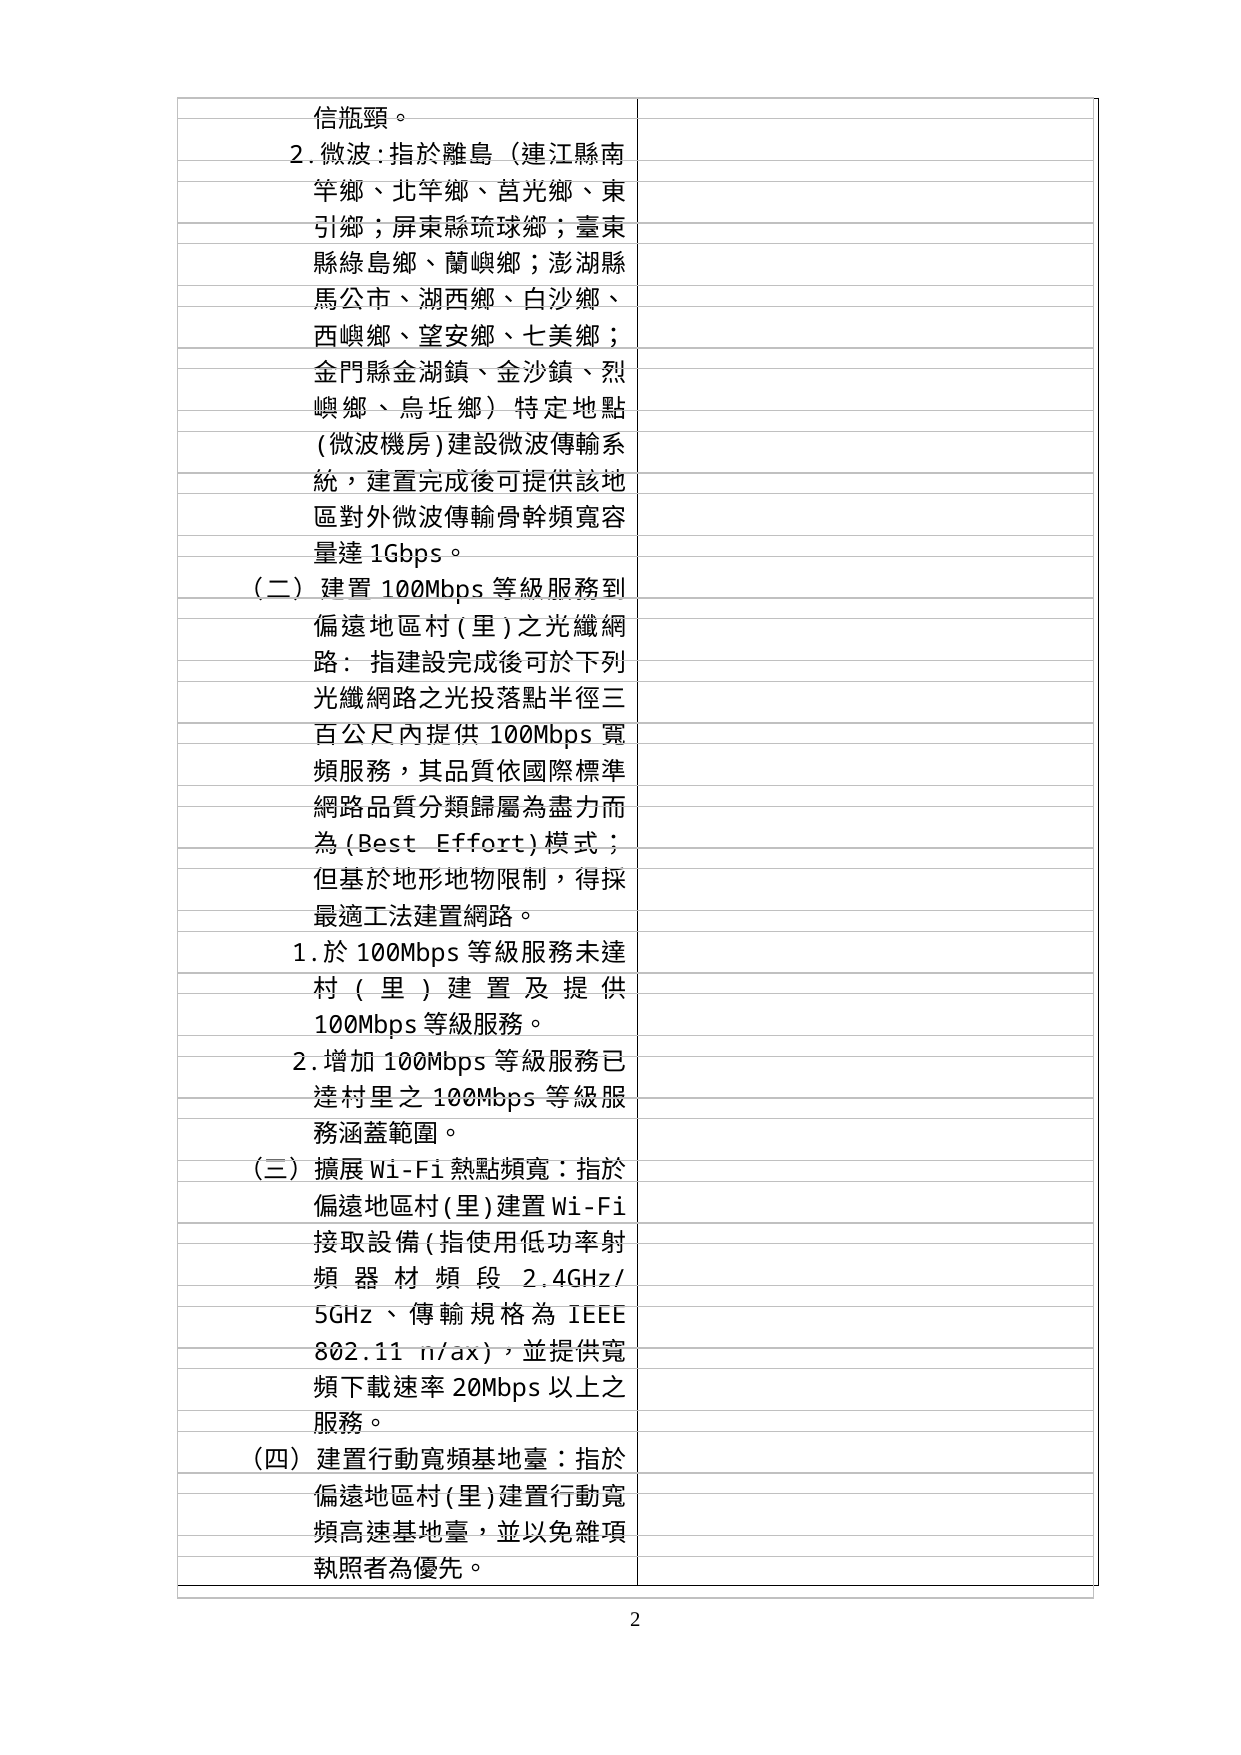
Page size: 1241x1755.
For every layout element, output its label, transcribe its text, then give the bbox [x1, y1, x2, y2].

table_cell [638, 494, 1093, 535]
table_cell 四、符合第五點規定之第一類電信事業於偏遠地區從事下列寬頻接取基礎建設，得依本要點申請補助： 建置Gbps等級服務到鄉(鎮市區)： 1.光纖網路：指建置光纖網路之光投落點半徑一百五十公尺內可涵蓋臺灣本島偏遠地區鄉（鎮、市、區)公所之一，建設完成後可於該光投落點半徑一百五十公尺內提供1Gbps寬頻服務，其品質依國際標準網路品質分類歸屬為盡力而為(Best Effort)模式，並不產生通信瓶頸。 2.微波:指於離島（連江縣南竿鄉、北竿鄉、莒光鄉、東引鄉；屏東縣琉球鄉；臺東縣綠島鄉、蘭嶼鄉；澎湖縣馬公市、湖西鄉、白沙鄉、西嶼鄉、望安鄉、七美鄉；金門縣金湖鎮、金沙鎮、烈嶼鄉、烏坵鄉）特定地點(微波機房)建設微波傳輸系統，建置完成後可提供該地區對外微波傳輸骨幹頻寬容量達1Gbps。 （二）建置100Mbps等級服務到偏遠地區村(里)之光纖網路: 指建設完成後可於下列光纖網路之光投落點半徑三百公尺內提供100Mbps寬頻服務，其品質依國際標準網路品質分類歸屬為盡力而為(Best Effort)模式；但基於地形地物限制，得採最適工法建置網路。 1.於100Mbps等級服務未達村(里)建置及提供100Mbps等級服務。 2.增加100Mbps等級服務已達村里之100Mbps等級服務涵蓋範圍。 （三）擴展Wi-Fi熱點頻寬：指於偏遠地區村(里)建置Wi-Fi接取設備(指使用低功率射頻器材頻段2.4GHz/5GHz、傳輸規格為IEEE 802.11 n/ax)，並提供寬頻下載速率20Mbps以上之服務。 （四）建置行動寬頻基地臺：指於偏遠地區村(里)建置行動寬頻高速基地臺，並以免雜項執照者為優先。 [178, 682, 637, 722]
table_cell 四、符合第五點規定之第一類電信事業於偏遠地區從事下列寬頻接取基礎建設，得依本要點申請補助： 建置Gbps等級服務到鄉(鎮市區)： 1.光纖網路：指建置光纖網路之光投落點半徑一百五十公尺內可涵蓋臺灣本島偏遠地區鄉（鎮、市、區)公所之一，建設完成後可於該光投落點半徑一百五十公尺內提供1Gbps寬頻服務，其品質依國際標準網路品質分類歸屬為盡力而為(Best Effort)模式，並不產生通信瓶頸。 2.微波:指於離島（連江縣南竿鄉、北竿鄉、莒光鄉、東引鄉；屏東縣琉球鄉；臺東縣綠島鄉、蘭嶼鄉；澎湖縣馬公市、湖西鄉、白沙鄉、西嶼鄉、望安鄉、七美鄉；金門縣金湖鎮、金沙鎮、烈嶼鄉、烏坵鄉）特定地點(微波機房)建設微波傳輸系統，建置完成後可提供該地區對外微波傳輸骨幹頻寬容量達1Gbps。 （二）建置100Mbps等級服務到偏遠地區村(里)之光纖網路: 指建設完成後可於下列光纖網路之光投落點半徑三百公尺內提供100Mbps寬頻服務，其品質依國際標準網路品質分類歸屬為盡力而為(Best Effort)模式；但基於地形地物限制，得採最適工法建置網路。 1.於100Mbps等級服務未達村(里)建置及提供100Mbps等級服務。 2.增加100Mbps等級服務已達村里之100Mbps等級服務涵蓋範圍。 （三）擴展Wi-Fi熱點頻寬：指於偏遠地區村(里)建置Wi-Fi接取設備(指使用低功率射頻器材頻段2.4GHz/5GHz、傳輸規格為IEEE 802.11 n/ax)，並提供寬頻下載速率20Mbps以上之服務。 （四）建置行動寬頻基地臺：指於偏遠地區村(里)建置行動寬頻高速基地臺，並以免雜項執照者為優先。 [178, 1307, 637, 1347]
table_cell 四、符合第五點規定之第一類電信事業於偏遠地區從事下列寬頻接取基礎建設，得依本要點申請補助： 建置Gbps等級服務到鄉(鎮市區)： 1.光纖網路：指建置光纖網路之光投落點半徑一百五十公尺內可涵蓋臺灣本島偏遠地區鄉（鎮、市、區)公所之一，建設完成後可於該光投落點半徑一百五十公尺內提供1Gbps寬頻服務，其品質依國際標準網路品質分類歸屬為盡力而為(Best Effort)模式，並不產生通信瓶頸。 2.微波:指於離島（連江縣南竿鄉、北竿鄉、莒光鄉、東引鄉；屏東縣琉球鄉；臺東縣綠島鄉、蘭嶼鄉；澎湖縣馬公市、湖西鄉、白沙鄉、西嶼鄉、望安鄉、七美鄉；金門縣金湖鎮、金沙鎮、烈嶼鄉、烏坵鄉）特定地點(微波機房)建設微波傳輸系統，建置完成後可提供該地區對外微波傳輸骨幹頻寬容量達1Gbps。 （二）建置100Mbps等級服務到偏遠地區村(里)之光纖網路: 指建設完成後可於下列光纖網路之光投落點半徑三百公尺內提供100Mbps寬頻服務，其品質依國際標準網路品質分類歸屬為盡力而為(Best Effort)模式；但基於地形地物限制，得採最適工法建置網路。 1.於100Mbps等級服務未達村(里)建置及提供100Mbps等級服務。 2.增加100Mbps等級服務已達村里之100Mbps等級服務涵蓋範圍。 （三）擴展Wi-Fi熱點頻寬：指於偏遠地區村(里)建置Wi-Fi接取設備(指使用低功率射頻器材頻段2.4GHz/5GHz、傳輸規格為IEEE 802.11 n/ax)，並提供寬頻下載速率20Mbps以上之服務。 （四）建置行動寬頻基地臺：指於偏遠地區村(里)建置行動寬頻高速基地臺，並以免雜項執照者為優先。 [178, 1182, 637, 1222]
table_cell 四、符合第五點規定之第一類電信事業於偏遠地區從事下列寬頻接取基礎建設，得依本要點申請補助： 建置Gbps等級服務到鄉(鎮市區)： 1.光纖網路：指建置光纖網路之光投落點半徑一百五十公尺內可涵蓋臺灣本島偏遠地區鄉（鎮、市、區)公所之一，建設完成後可於該光投落點半徑一百五十公尺內提供1Gbps寬頻服務，其品質依國際標準網路品質分類歸屬為盡力而為(Best Effort)模式，並不產生通信瓶頸。 2.微波:指於離島（連江縣南竿鄉、北竿鄉、莒光鄉、東引鄉；屏東縣琉球鄉；臺東縣綠島鄉、蘭嶼鄉；澎湖縣馬公市、湖西鄉、白沙鄉、西嶼鄉、望安鄉、七美鄉；金門縣金湖鎮、金沙鎮、烈嶼鄉、烏坵鄉）特定地點(微波機房)建設微波傳輸系統，建置完成後可提供該地區對外微波傳輸骨幹頻寬容量達1Gbps。 （二）建置100Mbps等級服務到偏遠地區村(里)之光纖網路: 指建設完成後可於下列光纖網路之光投落點半徑三百公尺內提供100Mbps寬頻服務，其品質依國際標準網路品質分類歸屬為盡力而為(Best Effort)模式；但基於地形地物限制，得採最適工法建置網路。 1.於100Mbps等級服務未達村(里)建置及提供100Mbps等級服務。 2.增加100Mbps等級服務已達村里之100Mbps等級服務涵蓋範圍。 （三）擴展Wi-Fi熱點頻寬：指於偏遠地區村(里)建置Wi-Fi接取設備(指使用低功率射頻器材頻段2.4GHz/5GHz、傳輸規格為IEEE 802.11 n/ax)，並提供寬頻下載速率20Mbps以上之服務。 （四）建置行動寬頻基地臺：指於偏遠地區村(里)建置行動寬頻高速基地臺，並以免雜項執照者為優先。 [178, 1369, 637, 1410]
table_cell [638, 661, 1093, 681]
table_cell [638, 244, 1093, 285]
table_cell [638, 1411, 1093, 1431]
table_cell [638, 1307, 1093, 1347]
table_cell 四、符合第五點規定之第一類電信事業於偏遠地區從事下列寬頻接取基礎建設，得依本要點申請補助： 建置Gbps等級服務到鄉(鎮市區)： 1.光纖網路：指建置光纖網路之光投落點半徑一百五十公尺內可涵蓋臺灣本島偏遠地區鄉（鎮、市、區)公所之一，建設完成後可於該光投落點半徑一百五十公尺內提供1Gbps寬頻服務，其品質依國際標準網路品質分類歸屬為盡力而為(Best Effort)模式，並不產生通信瓶頸。 2.微波:指於離島（連江縣南竿鄉、北竿鄉、莒光鄉、東引鄉；屏東縣琉球鄉；臺東縣綠島鄉、蘭嶼鄉；澎湖縣馬公市、湖西鄉、白沙鄉、西嶼鄉、望安鄉、七美鄉；金門縣金湖鎮、金沙鎮、烈嶼鄉、烏坵鄉）特定地點(微波機房)建設微波傳輸系統，建置完成後可提供該地區對外微波傳輸骨幹頻寬容量達1Gbps。 （二）建置100Mbps等級服務到偏遠地區村(里)之光纖網路: 指建設完成後可於下列光纖網路之光投落點半徑三百公尺內提供100Mbps寬頻服務，其品質依國際標準網路品質分類歸屬為盡力而為(Best Effort)模式；但基於地形地物限制，得採最適工法建置網路。 1.於100Mbps等級服務未達村(里)建置及提供100Mbps等級服務。 2.增加100Mbps等級服務已達村里之100Mbps等級服務涵蓋範圍。 （三）擴展Wi-Fi熱點頻寬：指於偏遠地區村(里)建置Wi-Fi接取設備(指使用低功率射頻器材頻段2.4GHz/5GHz、傳輸規格為IEEE 802.11 n/ax)，並提供寬頻下載速率20Mbps以上之服務。 （四）建置行動寬頻基地臺：指於偏遠地區村(里)建置行動寬頻高速基地臺，並以免雜項執照者為優先。 [178, 369, 637, 410]
table_cell [638, 744, 1093, 785]
table_cell [638, 599, 1093, 618]
table_cell [638, 1099, 1093, 1118]
table_cell 四、符合第五點規定之第一類電信事業於偏遠地區從事下列寬頻接取基礎建設，得依本要點申請補助： 建置Gbps等級服務到鄉(鎮市區)： 1.光纖網路：指建置光纖網路之光投落點半徑一百五十公尺內可涵蓋臺灣本島偏遠地區鄉（鎮、市、區)公所之一，建設完成後可於該光投落點半徑一百五十公尺內提供1Gbps寬頻服務，其品質依國際標準網路品質分類歸屬為盡力而為(Best Effort)模式，並不產生通信瓶頸。 2.微波:指於離島（連江縣南竿鄉、北竿鄉、莒光鄉、東引鄉；屏東縣琉球鄉；臺東縣綠島鄉、蘭嶼鄉；澎湖縣馬公市、湖西鄉、白沙鄉、西嶼鄉、望安鄉、七美鄉；金門縣金湖鎮、金沙鎮、烈嶼鄉、烏坵鄉）特定地點(微波機房)建設微波傳輸系統，建置完成後可提供該地區對外微波傳輸骨幹頻寬容量達1Gbps。 （二）建置100Mbps等級服務到偏遠地區村(里)之光纖網路: 指建設完成後可於下列光纖網路之光投落點半徑三百公尺內提供100Mbps寬頻服務，其品質依國際標準網路品質分類歸屬為盡力而為(Best Effort)模式；但基於地形地物限制，得採最適工法建置網路。 1.於100Mbps等級服務未達村(里)建置及提供100Mbps等級服務。 2.增加100Mbps等級服務已達村里之100Mbps等級服務涵蓋範圍。 （三）擴展Wi-Fi熱點頻寬：指於偏遠地區村(里)建置Wi-Fi接取設備(指使用低功率射頻器材頻段2.4GHz/5GHz、傳輸規格為IEEE 802.11 n/ax)，並提供寬頻下載速率20Mbps以上之服務。 （四）建置行動寬頻基地臺：指於偏遠地區村(里)建置行動寬頻高速基地臺，並以免雜項執照者為優先。 [178, 432, 637, 472]
table_cell 四、符合第五點規定之第一類電信事業於偏遠地區從事下列寬頻接取基礎建設，得依本要點申請補助： 建置Gbps等級服務到鄉(鎮市區)： 1.光纖網路：指建置光纖網路之光投落點半徑一百五十公尺內可涵蓋臺灣本島偏遠地區鄉（鎮、市、區)公所之一，建設完成後可於該光投落點半徑一百五十公尺內提供1Gbps寬頻服務，其品質依國際標準網路品質分類歸屬為盡力而為(Best Effort)模式，並不產生通信瓶頸。 2.微波:指於離島（連江縣南竿鄉、北竿鄉、莒光鄉、東引鄉；屏東縣琉球鄉；臺東縣綠島鄉、蘭嶼鄉；澎湖縣馬公市、湖西鄉、白沙鄉、西嶼鄉、望安鄉、七美鄉；金門縣金湖鎮、金沙鎮、烈嶼鄉、烏坵鄉）特定地點(微波機房)建設微波傳輸系統，建置完成後可提供該地區對外微波傳輸骨幹頻寬容量達1Gbps。 （二）建置100Mbps等級服務到偏遠地區村(里)之光纖網路: 指建設完成後可於下列光纖網路之光投落點半徑三百公尺內提供100Mbps寬頻服務，其品質依國際標準網路品質分類歸屬為盡力而為(Best Effort)模式；但基於地形地物限制，得採最適工法建置網路。 1.於100Mbps等級服務未達村(里)建置及提供100Mbps等級服務。 2.增加100Mbps等級服務已達村里之100Mbps等級服務涵蓋範圍。 （三）擴展Wi-Fi熱點頻寬：指於偏遠地區村(里)建置Wi-Fi接取設備(指使用低功率射頻器材頻段2.4GHz/5GHz、傳輸規格為IEEE 802.11 n/ax)，並提供寬頻下載速率20Mbps以上之服務。 （四）建置行動寬頻基地臺：指於偏遠地區村(里)建置行動寬頻高速基地臺，並以免雜項執照者為優先。 [178, 557, 637, 597]
table_cell [638, 911, 1093, 931]
table_cell 四、符合第五點規定之第一類電信事業於偏遠地區從事下列寬頻接取基礎建設，得依本要點申請補助： 建置Gbps等級服務到鄉(鎮市區)： 1.光纖網路：指建置光纖網路之光投落點半徑一百五十公尺內可涵蓋臺灣本島偏遠地區鄉（鎮、市、區)公所之一，建設完成後可於該光投落點半徑一百五十公尺內提供1Gbps寬頻服務，其品質依國際標準網路品質分類歸屬為盡力而為(Best Effort)模式，並不產生通信瓶頸。 2.微波:指於離島（連江縣南竿鄉、北竿鄉、莒光鄉、東引鄉；屏東縣琉球鄉；臺東縣綠島鄉、蘭嶼鄉；澎湖縣馬公市、湖西鄉、白沙鄉、西嶼鄉、望安鄉、七美鄉；金門縣金湖鎮、金沙鎮、烈嶼鄉、烏坵鄉）特定地點(微波機房)建設微波傳輸系統，建置完成後可提供該地區對外微波傳輸骨幹頻寬容量達1Gbps。 （二）建置100Mbps等級服務到偏遠地區村(里)之光纖網路: 指建設完成後可於下列光纖網路之光投落點半徑三百公尺內提供100Mbps寬頻服務，其品質依國際標準網路品質分類歸屬為盡力而為(Best Effort)模式；但基於地形地物限制，得採最適工法建置網路。 1.於100Mbps等級服務未達村(里)建置及提供100Mbps等級服務。 2.增加100Mbps等級服務已達村里之100Mbps等級服務涵蓋範圍。 （三）擴展Wi-Fi熱點頻寬：指於偏遠地區村(里)建置Wi-Fi接取設備(指使用低功率射頻器材頻段2.4GHz/5GHz、傳輸規格為IEEE 802.11 n/ax)，並提供寬頻下載速率20Mbps以上之服務。 （四）建置行動寬頻基地臺：指於偏遠地區村(里)建置行動寬頻高速基地臺，並以免雜項執照者為優先。 [178, 119, 637, 160]
table_cell 四、符合第五點規定之第一類電信事業於偏遠地區從事下列寬頻接取基礎建設，得依本要點申請補助： 建置Gbps等級服務到鄉(鎮市區)： 1.光纖網路：指建置光纖網路之光投落點半徑一百五十公尺內可涵蓋臺灣本島偏遠地區鄉（鎮、市、區)公所之一，建設完成後可於該光投落點半徑一百五十公尺內提供1Gbps寬頻服務，其品質依國際標準網路品質分類歸屬為盡力而為(Best Effort)模式，並不產生通信瓶頸。 2.微波:指於離島（連江縣南竿鄉、北竿鄉、莒光鄉、東引鄉；屏東縣琉球鄉；臺東縣綠島鄉、蘭嶼鄉；澎湖縣馬公市、湖西鄉、白沙鄉、西嶼鄉、望安鄉、七美鄉；金門縣金湖鎮、金沙鎮、烈嶼鄉、烏坵鄉）特定地點(微波機房)建設微波傳輸系統，建置完成後可提供該地區對外微波傳輸骨幹頻寬容量達1Gbps。 （二）建置100Mbps等級服務到偏遠地區村(里)之光纖網路: 指建設完成後可於下列光纖網路之光投落點半徑三百公尺內提供100Mbps寬頻服務，其品質依國際標準網路品質分類歸屬為盡力而為(Best Effort)模式；但基於地形地物限制，得採最適工法建置網路。 1.於100Mbps等級服務未達村(里)建置及提供100Mbps等級服務。 2.增加100Mbps等級服務已達村里之100Mbps等級服務涵蓋範圍。 （三）擴展Wi-Fi熱點頻寬：指於偏遠地區村(里)建置Wi-Fi接取設備(指使用低功率射頻器材頻段2.4GHz/5GHz、傳輸規格為IEEE 802.11 n/ax)，並提供寬頻下載速率20Mbps以上之服務。 （四）建置行動寬頻基地臺：指於偏遠地區村(里)建置行動寬頻高速基地臺，並以免雜項執照者為優先。 [178, 807, 637, 847]
table_cell [638, 536, 1093, 556]
table_cell [638, 1369, 1093, 1410]
table_cell [638, 224, 1093, 243]
table_cell [638, 99, 1093, 118]
table_cell [638, 1244, 1093, 1285]
table_cell [638, 1349, 1093, 1368]
table_cell 四、符合第五點規定之第一類電信事業於偏遠地區從事下列寬頻接取基礎建設，得依本要點申請補助： 建置Gbps等級服務到鄉(鎮市區)： 1.光纖網路：指建置光纖網路之光投落點半徑一百五十公尺內可涵蓋臺灣本島偏遠地區鄉（鎮、市、區)公所之一，建設完成後可於該光投落點半徑一百五十公尺內提供1Gbps寬頻服務，其品質依國際標準網路品質分類歸屬為盡力而為(Best Effort)模式，並不產生通信瓶頸。 2.微波:指於離島（連江縣南竿鄉、北竿鄉、莒光鄉、東引鄉；屏東縣琉球鄉；臺東縣綠島鄉、蘭嶼鄉；澎湖縣馬公市、湖西鄉、白沙鄉、西嶼鄉、望安鄉、七美鄉；金門縣金湖鎮、金沙鎮、烈嶼鄉、烏坵鄉）特定地點(微波機房)建設微波傳輸系統，建置完成後可提供該地區對外微波傳輸骨幹頻寬容量達1Gbps。 （二）建置100Mbps等級服務到偏遠地區村(里)之光纖網路: 指建設完成後可於下列光纖網路之光投落點半徑三百公尺內提供100Mbps寬頻服務，其品質依國際標準網路品質分類歸屬為盡力而為(Best Effort)模式；但基於地形地物限制，得採最適工法建置網路。 1.於100Mbps等級服務未達村(里)建置及提供100Mbps等級服務。 2.增加100Mbps等級服務已達村里之100Mbps等級服務涵蓋範圍。 （三）擴展Wi-Fi熱點頻寬：指於偏遠地區村(里)建置Wi-Fi接取設備(指使用低功率射頻器材頻段2.4GHz/5GHz、傳輸規格為IEEE 802.11 n/ax)，並提供寬頻下載速率20Mbps以上之服務。 （四）建置行動寬頻基地臺：指於偏遠地區村(里)建置行動寬頻高速基地臺，並以免雜項執照者為優先。 [178, 182, 637, 222]
table_cell 四、符合第五點規定之第一類電信事業於偏遠地區從事下列寬頻接取基礎建設，得依本要點申請補助： 建置Gbps等級服務到鄉(鎮市區)： 1.光纖網路：指建置光纖網路之光投落點半徑一百五十公尺內可涵蓋臺灣本島偏遠地區鄉（鎮、市、區)公所之一，建設完成後可於該光投落點半徑一百五十公尺內提供1Gbps寬頻服務，其品質依國際標準網路品質分類歸屬為盡力而為(Best Effort)模式，並不產生通信瓶頸。 2.微波:指於離島（連江縣南竿鄉、北竿鄉、莒光鄉、東引鄉；屏東縣琉球鄉；臺東縣綠島鄉、蘭嶼鄉；澎湖縣馬公市、湖西鄉、白沙鄉、西嶼鄉、望安鄉、七美鄉；金門縣金湖鎮、金沙鎮、烈嶼鄉、烏坵鄉）特定地點(微波機房)建設微波傳輸系統，建置完成後可提供該地區對外微波傳輸骨幹頻寬容量達1Gbps。 （二）建置100Mbps等級服務到偏遠地區村(里)之光纖網路: 指建設完成後可於下列光纖網路之光投落點半徑三百公尺內提供100Mbps寬頻服務，其品質依國際標準網路品質分類歸屬為盡力而為(Best Effort)模式；但基於地形地物限制，得採最適工法建置網路。 1.於100Mbps等級服務未達村(里)建置及提供100Mbps等級服務。 2.增加100Mbps等級服務已達村里之100Mbps等級服務涵蓋範圍。 （三）擴展Wi-Fi熱點頻寬：指於偏遠地區村(里)建置Wi-Fi接取設備(指使用低功率射頻器材頻段2.4GHz/5GHz、傳輸規格為IEEE 802.11 n/ax)，並提供寬頻下載速率20Mbps以上之服務。 （四）建置行動寬頻基地臺：指於偏遠地區村(里)建置行動寬頻高速基地臺，並以免雜項執照者為優先。 [178, 932, 637, 972]
table_cell [638, 1182, 1093, 1222]
table_cell [638, 411, 1093, 431]
table_cell [638, 369, 1093, 410]
table_cell 四、符合第五點規定之第一類電信事業於偏遠地區從事下列寬頻接取基礎建設，得依本要點申請補助： 建置Gbps等級服務到鄉(鎮市區)： 1.光纖網路：指建置光纖網路之光投落點半徑一百五十公尺內可涵蓋臺灣本島偏遠地區鄉（鎮、市、區)公所之一，建設完成後可於該光投落點半徑一百五十公尺內提供1Gbps寬頻服務，其品質依國際標準網路品質分類歸屬為盡力而為(Best Effort)模式，並不產生通信瓶頸。 2.微波:指於離島（連江縣南竿鄉、北竿鄉、莒光鄉、東引鄉；屏東縣琉球鄉；臺東縣綠島鄉、蘭嶼鄉；澎湖縣馬公市、湖西鄉、白沙鄉、西嶼鄉、望安鄉、七美鄉；金門縣金湖鎮、金沙鎮、烈嶼鄉、烏坵鄉）特定地點(微波機房)建設微波傳輸系統，建置完成後可提供該地區對外微波傳輸骨幹頻寬容量達1Gbps。 （二）建置100Mbps等級服務到偏遠地區村(里)之光纖網路: 指建設完成後可於下列光纖網路之光投落點半徑三百公尺內提供100Mbps寬頻服務，其品質依國際標準網路品質分類歸屬為盡力而為(Best Effort)模式；但基於地形地物限制，得採最適工法建置網路。 1.於100Mbps等級服務未達村(里)建置及提供100Mbps等級服務。 2.增加100Mbps等級服務已達村里之100Mbps等級服務涵蓋範圍。 （三）擴展Wi-Fi熱點頻寬：指於偏遠地區村(里)建置Wi-Fi接取設備(指使用低功率射頻器材頻段2.4GHz/5GHz、傳輸規格為IEEE 802.11 n/ax)，並提供寬頻下載速率20Mbps以上之服務。 （四）建置行動寬頻基地臺：指於偏遠地區村(里)建置行動寬頻高速基地臺，並以免雜項執照者為優先。 [178, 1494, 637, 1535]
table_cell 四、符合第五點規定之第一類電信事業於偏遠地區從事下列寬頻接取基礎建設，得依本要點申請補助： 建置Gbps等級服務到鄉(鎮市區)： 1.光纖網路：指建置光纖網路之光投落點半徑一百五十公尺內可涵蓋臺灣本島偏遠地區鄉（鎮、市、區)公所之一，建設完成後可於該光投落點半徑一百五十公尺內提供1Gbps寬頻服務，其品質依國際標準網路品質分類歸屬為盡力而為(Best Effort)模式，並不產生通信瓶頸。 2.微波:指於離島（連江縣南竿鄉、北竿鄉、莒光鄉、東引鄉；屏東縣琉球鄉；臺東縣綠島鄉、蘭嶼鄉；澎湖縣馬公市、湖西鄉、白沙鄉、西嶼鄉、望安鄉、七美鄉；金門縣金湖鎮、金沙鎮、烈嶼鄉、烏坵鄉）特定地點(微波機房)建設微波傳輸系統，建置完成後可提供該地區對外微波傳輸骨幹頻寬容量達1Gbps。 （二）建置100Mbps等級服務到偏遠地區村(里)之光纖網路: 指建設完成後可於下列光纖網路之光投落點半徑三百公尺內提供100Mbps寬頻服務，其品質依國際標準網路品質分類歸屬為盡力而為(Best Effort)模式；但基於地形地物限制，得採最適工法建置網路。 1.於100Mbps等級服務未達村(里)建置及提供100Mbps等級服務。 2.增加100Mbps等級服務已達村里之100Mbps等級服務涵蓋範圍。 （三）擴展Wi-Fi熱點頻寬：指於偏遠地區村(里)建置Wi-Fi接取設備(指使用低功率射頻器材頻段2.4GHz/5GHz、傳輸規格為IEEE 802.11 n/ax)，並提供寬頻下載速率20Mbps以上之服務。 （四）建置行動寬頻基地臺：指於偏遠地區村(里)建置行動寬頻高速基地臺，並以免雜項執照者為優先。 [178, 744, 637, 785]
table_cell [638, 786, 1093, 806]
table_cell [638, 932, 1093, 972]
table_cell [638, 619, 1093, 660]
table_cell [638, 974, 1093, 993]
table_cell [638, 1057, 1093, 1097]
table_cell 四、符合第五點規定之第一類電信事業於偏遠地區從事下列寬頻接取基礎建設，得依本要點申請補助： 建置Gbps等級服務到鄉(鎮市區)： 1.光纖網路：指建置光纖網路之光投落點半徑一百五十公尺內可涵蓋臺灣本島偏遠地區鄉（鎮、市、區)公所之一，建設完成後可於該光投落點半徑一百五十公尺內提供1Gbps寬頻服務，其品質依國際標準網路品質分類歸屬為盡力而為(Best Effort)模式，並不產生通信瓶頸。 2.微波:指於離島（連江縣南竿鄉、北竿鄉、莒光鄉、東引鄉；屏東縣琉球鄉；臺東縣綠島鄉、蘭嶼鄉；澎湖縣馬公市、湖西鄉、白沙鄉、西嶼鄉、望安鄉、七美鄉；金門縣金湖鎮、金沙鎮、烈嶼鄉、烏坵鄉）特定地點(微波機房)建設微波傳輸系統，建置完成後可提供該地區對外微波傳輸骨幹頻寬容量達1Gbps。 （二）建置100Mbps等級服務到偏遠地區村(里)之光纖網路: 指建設完成後可於下列光纖網路之光投落點半徑三百公尺內提供100Mbps寬頻服務，其品質依國際標準網路品質分類歸屬為盡力而為(Best Effort)模式；但基於地形地物限制，得採最適工法建置網路。 1.於100Mbps等級服務未達村(里)建置及提供100Mbps等級服務。 2.增加100Mbps等級服務已達村里之100Mbps等級服務涵蓋範圍。 （三）擴展Wi-Fi熱點頻寬：指於偏遠地區村(里)建置Wi-Fi接取設備(指使用低功率射頻器材頻段2.4GHz/5GHz、傳輸規格為IEEE 802.11 n/ax)，並提供寬頻下載速率20Mbps以上之服務。 （四）建置行動寬頻基地臺：指於偏遠地區村(里)建置行動寬頻高速基地臺，並以免雜項執照者為優先。 [178, 1057, 637, 1097]
table_cell [638, 1432, 1093, 1472]
table_cell [638, 182, 1093, 222]
table_cell [638, 1119, 1093, 1160]
table_cell [638, 119, 1093, 160]
table_cell 四、符合第五點規定之第一類電信事業於偏遠地區從事下列寬頻接取基礎建設，得依本要點申請補助： 建置Gbps等級服務到鄉(鎮市區)： 1.光纖網路：指建置光纖網路之光投落點半徑一百五十公尺內可涵蓋臺灣本島偏遠地區鄉（鎮、市、區)公所之一，建設完成後可於該光投落點半徑一百五十公尺內提供1Gbps寬頻服務，其品質依國際標準網路品質分類歸屬為盡力而為(Best Effort)模式，並不產生通信瓶頸。 2.微波:指於離島（連江縣南竿鄉、北竿鄉、莒光鄉、東引鄉；屏東縣琉球鄉；臺東縣綠島鄉、蘭嶼鄉；澎湖縣馬公市、湖西鄉、白沙鄉、西嶼鄉、望安鄉、七美鄉；金門縣金湖鎮、金沙鎮、烈嶼鄉、烏坵鄉）特定地點(微波機房)建設微波傳輸系統，建置完成後可提供該地區對外微波傳輸骨幹頻寬容量達1Gbps。 （二）建置100Mbps等級服務到偏遠地區村(里)之光纖網路: 指建設完成後可於下列光纖網路之光投落點半徑三百公尺內提供100Mbps寬頻服務，其品質依國際標準網路品質分類歸屬為盡力而為(Best Effort)模式；但基於地形地物限制，得採最適工法建置網路。 1.於100Mbps等級服務未達村(里)建置及提供100Mbps等級服務。 2.增加100Mbps等級服務已達村里之100Mbps等級服務涵蓋範圍。 （三）擴展Wi-Fi熱點頻寬：指於偏遠地區村(里)建置Wi-Fi接取設備(指使用低功率射頻器材頻段2.4GHz/5GHz、傳輸規格為IEEE 802.11 n/ax)，並提供寬頻下載速率20Mbps以上之服務。 （四）建置行動寬頻基地臺：指於偏遠地區村(里)建置行動寬頻高速基地臺，並以免雜項執照者為優先。 [178, 494, 637, 535]
table_cell [638, 557, 1093, 597]
table_cell [638, 1224, 1093, 1243]
table_cell [638, 1474, 1093, 1493]
table_cell [638, 1286, 1093, 1306]
table_cell [638, 869, 1093, 910]
table_cell [638, 682, 1093, 722]
table_cell 四、符合第五點規定之第一類電信事業於偏遠地區從事下列寬頻接取基礎建設，得依本要點申請補助： 建置Gbps等級服務到鄉(鎮市區)： 1.光纖網路：指建置光纖網路之光投落點半徑一百五十公尺內可涵蓋臺灣本島偏遠地區鄉（鎮、市、區)公所之一，建設完成後可於該光投落點半徑一百五十公尺內提供1Gbps寬頻服務，其品質依國際標準網路品質分類歸屬為盡力而為(Best Effort)模式，並不產生通信瓶頸。 2.微波:指於離島（連江縣南竿鄉、北竿鄉、莒光鄉、東引鄉；屏東縣琉球鄉；臺東縣綠島鄉、蘭嶼鄉；澎湖縣馬公市、湖西鄉、白沙鄉、西嶼鄉、望安鄉、七美鄉；金門縣金湖鎮、金沙鎮、烈嶼鄉、烏坵鄉）特定地點(微波機房)建設微波傳輸系統，建置完成後可提供該地區對外微波傳輸骨幹頻寬容量達1Gbps。 （二）建置100Mbps等級服務到偏遠地區村(里)之光纖網路: 指建設完成後可於下列光纖網路之光投落點半徑三百公尺內提供100Mbps寬頻服務，其品質依國際標準網路品質分類歸屬為盡力而為(Best Effort)模式；但基於地形地物限制，得採最適工法建置網路。 1.於100Mbps等級服務未達村(里)建置及提供100Mbps等級服務。 2.增加100Mbps等級服務已達村里之100Mbps等級服務涵蓋範圍。 （三）擴展Wi-Fi熱點頻寬：指於偏遠地區村(里)建置Wi-Fi接取設備(指使用低功率射頻器材頻段2.4GHz/5GHz、傳輸規格為IEEE 802.11 n/ax)，並提供寬頻下載速率20Mbps以上之服務。 （四）建置行動寬頻基地臺：指於偏遠地區村(里)建置行動寬頻高速基地臺，並以免雜項執照者為優先。 [178, 307, 637, 347]
table_cell [638, 1536, 1093, 1556]
table_cell [638, 1494, 1093, 1535]
table_cell [638, 432, 1093, 472]
table_cell [638, 1557, 1093, 1585]
table_cell [638, 849, 1093, 868]
table_cell 四、符合第五點規定之第一類電信事業於偏遠地區從事下列寬頻接取基礎建設，得依本要點申請補助： 建置Gbps等級服務到鄉(鎮市區)： 1.光纖網路：指建置光纖網路之光投落點半徑一百五十公尺內可涵蓋臺灣本島偏遠地區鄉（鎮、市、區)公所之一，建設完成後可於該光投落點半徑一百五十公尺內提供1Gbps寬頻服務，其品質依國際標準網路品質分類歸屬為盡力而為(Best Effort)模式，並不產生通信瓶頸。 2.微波:指於離島（連江縣南竿鄉、北竿鄉、莒光鄉、東引鄉；屏東縣琉球鄉；臺東縣綠島鄉、蘭嶼鄉；澎湖縣馬公市、湖西鄉、白沙鄉、西嶼鄉、望安鄉、七美鄉；金門縣金湖鎮、金沙鎮、烈嶼鄉、烏坵鄉）特定地點(微波機房)建設微波傳輸系統，建置完成後可提供該地區對外微波傳輸骨幹頻寬容量達1Gbps。 （二）建置100Mbps等級服務到偏遠地區村(里)之光纖網路: 指建設完成後可於下列光纖網路之光投落點半徑三百公尺內提供100Mbps寬頻服務，其品質依國際標準網路品質分類歸屬為盡力而為(Best Effort)模式；但基於地形地物限制，得採最適工法建置網路。 1.於100Mbps等級服務未達村(里)建置及提供100Mbps等級服務。 2.增加100Mbps等級服務已達村里之100Mbps等級服務涵蓋範圍。 （三）擴展Wi-Fi熱點頻寬：指於偏遠地區村(里)建置Wi-Fi接取設備(指使用低功率射頻器材頻段2.4GHz/5GHz、傳輸規格為IEEE 802.11 n/ax)，並提供寬頻下載速率20Mbps以上之服務。 （四）建置行動寬頻基地臺：指於偏遠地區村(里)建置行動寬頻高速基地臺，並以免雜項執照者為優先。 [178, 1244, 637, 1285]
table_cell [1094, 99, 1098, 1585]
table_cell [638, 724, 1093, 743]
table_cell [638, 307, 1093, 347]
table_cell 四、符合第五點規定之第一類電信事業於偏遠地區從事下列寬頻接取基礎建設，得依本要點申請補助： 建置Gbps等級服務到鄉(鎮市區)： 1.光纖網路：指建置光纖網路之光投落點半徑一百五十公尺內可涵蓋臺灣本島偏遠地區鄉（鎮、市、區)公所之一，建設完成後可於該光投落點半徑一百五十公尺內提供1Gbps寬頻服務，其品質依國際標準網路品質分類歸屬為盡力而為(Best Effort)模式，並不產生通信瓶頸。 2.微波:指於離島（連江縣南竿鄉、北竿鄉、莒光鄉、東引鄉；屏東縣琉球鄉；臺東縣綠島鄉、蘭嶼鄉；澎湖縣馬公市、湖西鄉、白沙鄉、西嶼鄉、望安鄉、七美鄉；金門縣金湖鎮、金沙鎮、烈嶼鄉、烏坵鄉）特定地點(微波機房)建設微波傳輸系統，建置完成後可提供該地區對外微波傳輸骨幹頻寬容量達1Gbps。 （二）建置100Mbps等級服務到偏遠地區村(里)之光纖網路: 指建設完成後可於下列光纖網路之光投落點半徑三百公尺內提供100Mbps寬頻服務，其品質依國際標準網路品質分類歸屬為盡力而為(Best Effort)模式；但基於地形地物限制，得採最適工法建置網路。 1.於100Mbps等級服務未達村(里)建置及提供100Mbps等級服務。 2.增加100Mbps等級服務已達村里之100Mbps等級服務涵蓋範圍。 （三）擴展Wi-Fi熱點頻寬：指於偏遠地區村(里)建置Wi-Fi接取設備(指使用低功率射頻器材頻段2.4GHz/5GHz、傳輸規格為IEEE 802.11 n/ax)，並提供寬頻下載速率20Mbps以上之服務。 （四）建置行動寬頻基地臺：指於偏遠地區村(里)建置行動寬頻高速基地臺，並以免雜項執照者為優先。 [178, 619, 637, 660]
table_cell [638, 349, 1093, 368]
table_cell 四、符合第五點規定之第一類電信事業於偏遠地區從事下列寬頻接取基礎建設，得依本要點申請補助： 建置Gbps等級服務到鄉(鎮市區)： 1.光纖網路：指建置光纖網路之光投落點半徑一百五十公尺內可涵蓋臺灣本島偏遠地區鄉（鎮、市、區)公所之一，建設完成後可於該光投落點半徑一百五十公尺內提供1Gbps寬頻服務，其品質依國際標準網路品質分類歸屬為盡力而為(Best Effort)模式，並不產生通信瓶頸。 2.微波:指於離島（連江縣南竿鄉、北竿鄉、莒光鄉、東引鄉；屏東縣琉球鄉；臺東縣綠島鄉、蘭嶼鄉；澎湖縣馬公市、湖西鄉、白沙鄉、西嶼鄉、望安鄉、七美鄉；金門縣金湖鎮、金沙鎮、烈嶼鄉、烏坵鄉）特定地點(微波機房)建設微波傳輸系統，建置完成後可提供該地區對外微波傳輸骨幹頻寬容量達1Gbps。 （二）建置100Mbps等級服務到偏遠地區村(里)之光纖網路: 指建設完成後可於下列光纖網路之光投落點半徑三百公尺內提供100Mbps寬頻服務，其品質依國際標準網路品質分類歸屬為盡力而為(Best Effort)模式；但基於地形地物限制，得採最適工法建置網路。 1.於100Mbps等級服務未達村(里)建置及提供100Mbps等級服務。 2.增加100Mbps等級服務已達村里之100Mbps等級服務涵蓋範圍。 （三）擴展Wi-Fi熱點頻寬：指於偏遠地區村(里)建置Wi-Fi接取設備(指使用低功率射頻器材頻段2.4GHz/5GHz、傳輸規格為IEEE 802.11 n/ax)，並提供寬頻下載速率20Mbps以上之服務。 （四）建置行動寬頻基地臺：指於偏遠地區村(里)建置行動寬頻高速基地臺，並以免雜項執照者為優先。 [178, 1432, 637, 1472]
table_cell [638, 286, 1093, 306]
table_cell [638, 807, 1093, 847]
table_cell [638, 1036, 1093, 1056]
table_cell [638, 161, 1093, 181]
table_cell 四、符合第五點規定之第一類電信事業於偏遠地區從事下列寬頻接取基礎建設，得依本要點申請補助： 建置Gbps等級服務到鄉(鎮市區)： 1.光纖網路：指建置光纖網路之光投落點半徑一百五十公尺內可涵蓋臺灣本島偏遠地區鄉（鎮、市、區)公所之一，建設完成後可於該光投落點半徑一百五十公尺內提供1Gbps寬頻服務，其品質依國際標準網路品質分類歸屬為盡力而為(Best Effort)模式，並不產生通信瓶頸。 2.微波:指於離島（連江縣南竿鄉、北竿鄉、莒光鄉、東引鄉；屏東縣琉球鄉；臺東縣綠島鄉、蘭嶼鄉；澎湖縣馬公市、湖西鄉、白沙鄉、西嶼鄉、望安鄉、七美鄉；金門縣金湖鎮、金沙鎮、烈嶼鄉、烏坵鄉）特定地點(微波機房)建設微波傳輸系統，建置完成後可提供該地區對外微波傳輸骨幹頻寬容量達1Gbps。 （二）建置100Mbps等級服務到偏遠地區村(里)之光纖網路: 指建設完成後可於下列光纖網路之光投落點半徑三百公尺內提供100Mbps寬頻服務，其品質依國際標準網路品質分類歸屬為盡力而為(Best Effort)模式；但基於地形地物限制，得採最適工法建置網路。 1.於100Mbps等級服務未達村(里)建置及提供100Mbps等級服務。 2.增加100Mbps等級服務已達村里之100Mbps等級服務涵蓋範圍。 （三）擴展Wi-Fi熱點頻寬：指於偏遠地區村(里)建置Wi-Fi接取設備(指使用低功率射頻器材頻段2.4GHz/5GHz、傳輸規格為IEEE 802.11 n/ax)，並提供寬頻下載速率20Mbps以上之服務。 （四）建置行動寬頻基地臺：指於偏遠地區村(里)建置行動寬頻高速基地臺，並以免雜項執照者為優先。 [178, 1119, 637, 1160]
table_cell [638, 994, 1093, 1035]
table_cell 四、符合第五點規定之第一類電信事業於偏遠地區從事下列寬頻接取基礎建設，得依本要點申請補助： 建置Gbps等級服務到鄉(鎮市區)： 1.光纖網路：指建置光纖網路之光投落點半徑一百五十公尺內可涵蓋臺灣本島偏遠地區鄉（鎮、市、區)公所之一，建設完成後可於該光投落點半徑一百五十公尺內提供1Gbps寬頻服務，其品質依國際標準網路品質分類歸屬為盡力而為(Best Effort)模式，並不產生通信瓶頸。 2.微波:指於離島（連江縣南竿鄉、北竿鄉、莒光鄉、東引鄉；屏東縣琉球鄉；臺東縣綠島鄉、蘭嶼鄉；澎湖縣馬公市、湖西鄉、白沙鄉、西嶼鄉、望安鄉、七美鄉；金門縣金湖鎮、金沙鎮、烈嶼鄉、烏坵鄉）特定地點(微波機房)建設微波傳輸系統，建置完成後可提供該地區對外微波傳輸骨幹頻寬容量達1Gbps。 （二）建置100Mbps等級服務到偏遠地區村(里)之光纖網路: 指建設完成後可於下列光纖網路之光投落點半徑三百公尺內提供100Mbps寬頻服務，其品質依國際標準網路品質分類歸屬為盡力而為(Best Effort)模式；但基於地形地物限制，得採最適工法建置網路。 1.於100Mbps等級服務未達村(里)建置及提供100Mbps等級服務。 2.增加100Mbps等級服務已達村里之100Mbps等級服務涵蓋範圍。 （三）擴展Wi-Fi熱點頻寬：指於偏遠地區村(里)建置Wi-Fi接取設備(指使用低功率射頻器材頻段2.4GHz/5GHz、傳輸規格為IEEE 802.11 n/ax)，並提供寬頻下載速率20Mbps以上之服務。 （四）建置行動寬頻基地臺：指於偏遠地區村(里)建置行動寬頻高速基地臺，並以免雜項執照者為優先。 [178, 244, 637, 285]
table_cell 四、符合第五點規定之第一類電信事業於偏遠地區從事下列寬頻接取基礎建設，得依本要點申請補助： 建置Gbps等級服務到鄉(鎮市區)： 1.光纖網路：指建置光纖網路之光投落點半徑一百五十公尺內可涵蓋臺灣本島偏遠地區鄉（鎮、市、區)公所之一，建設完成後可於該光投落點半徑一百五十公尺內提供1Gbps寬頻服務，其品質依國際標準網路品質分類歸屬為盡力而為(Best Effort)模式，並不產生通信瓶頸。 2.微波:指於離島（連江縣南竿鄉、北竿鄉、莒光鄉、東引鄉；屏東縣琉球鄉；臺東縣綠島鄉、蘭嶼鄉；澎湖縣馬公市、湖西鄉、白沙鄉、西嶼鄉、望安鄉、七美鄉；金門縣金湖鎮、金沙鎮、烈嶼鄉、烏坵鄉）特定地點(微波機房)建設微波傳輸系統，建置完成後可提供該地區對外微波傳輸骨幹頻寬容量達1Gbps。 （二）建置100Mbps等級服務到偏遠地區村(里)之光纖網路: 指建設完成後可於下列光纖網路之光投落點半徑三百公尺內提供100Mbps寬頻服務，其品質依國際標準網路品質分類歸屬為盡力而為(Best Effort)模式；但基於地形地物限制，得採最適工法建置網路。 1.於100Mbps等級服務未達村(里)建置及提供100Mbps等級服務。 2.增加100Mbps等級服務已達村里之100Mbps等級服務涵蓋範圍。 （三）擴展Wi-Fi熱點頻寬：指於偏遠地區村(里)建置Wi-Fi接取設備(指使用低功率射頻器材頻段2.4GHz/5GHz、傳輸規格為IEEE 802.11 n/ax)，並提供寬頻下載速率20Mbps以上之服務。 （四）建置行動寬頻基地臺：指於偏遠地區村(里)建置行動寬頻高速基地臺，並以免雜項執照者為優先。 [178, 994, 637, 1035]
table_cell 四、符合第五點規定之第一類電信事業於偏遠地區從事下列寬頻接取基礎建設，得依本要點申請補助： 建置Gbps等級服務到鄉(鎮市區)： 1.光纖網路：指建置光纖網路之光投落點半徑一百五十公尺內可涵蓋臺灣本島偏遠地區鄉（鎮、市、區)公所之一，建設完成後可於該光投落點半徑一百五十公尺內提供1Gbps寬頻服務，其品質依國際標準網路品質分類歸屬為盡力而為(Best Effort)模式，並不產生通信瓶頸。 2.微波:指於離島（連江縣南竿鄉、北竿鄉、莒光鄉、東引鄉；屏東縣琉球鄉；臺東縣綠島鄉、蘭嶼鄉；澎湖縣馬公市、湖西鄉、白沙鄉、西嶼鄉、望安鄉、七美鄉；金門縣金湖鎮、金沙鎮、烈嶼鄉、烏坵鄉）特定地點(微波機房)建設微波傳輸系統，建置完成後可提供該地區對外微波傳輸骨幹頻寬容量達1Gbps。 （二）建置100Mbps等級服務到偏遠地區村(里)之光纖網路: 指建設完成後可於下列光纖網路之光投落點半徑三百公尺內提供100Mbps寬頻服務，其品質依國際標準網路品質分類歸屬為盡力而為(Best Effort)模式；但基於地形地物限制，得採最適工法建置網路。 1.於100Mbps等級服務未達村(里)建置及提供100Mbps等級服務。 2.增加100Mbps等級服務已達村里之100Mbps等級服務涵蓋範圍。 （三）擴展Wi-Fi熱點頻寬：指於偏遠地區村(里)建置Wi-Fi接取設備(指使用低功率射頻器材頻段2.4GHz/5GHz、傳輸規格為IEEE 802.11 n/ax)，並提供寬頻下載速率20Mbps以上之服務。 （四）建置行動寬頻基地臺：指於偏遠地區村(里)建置行動寬頻高速基地臺，並以免雜項執照者為優先。 [178, 869, 637, 910]
table_cell [638, 474, 1093, 493]
table_cell [638, 1161, 1093, 1181]
